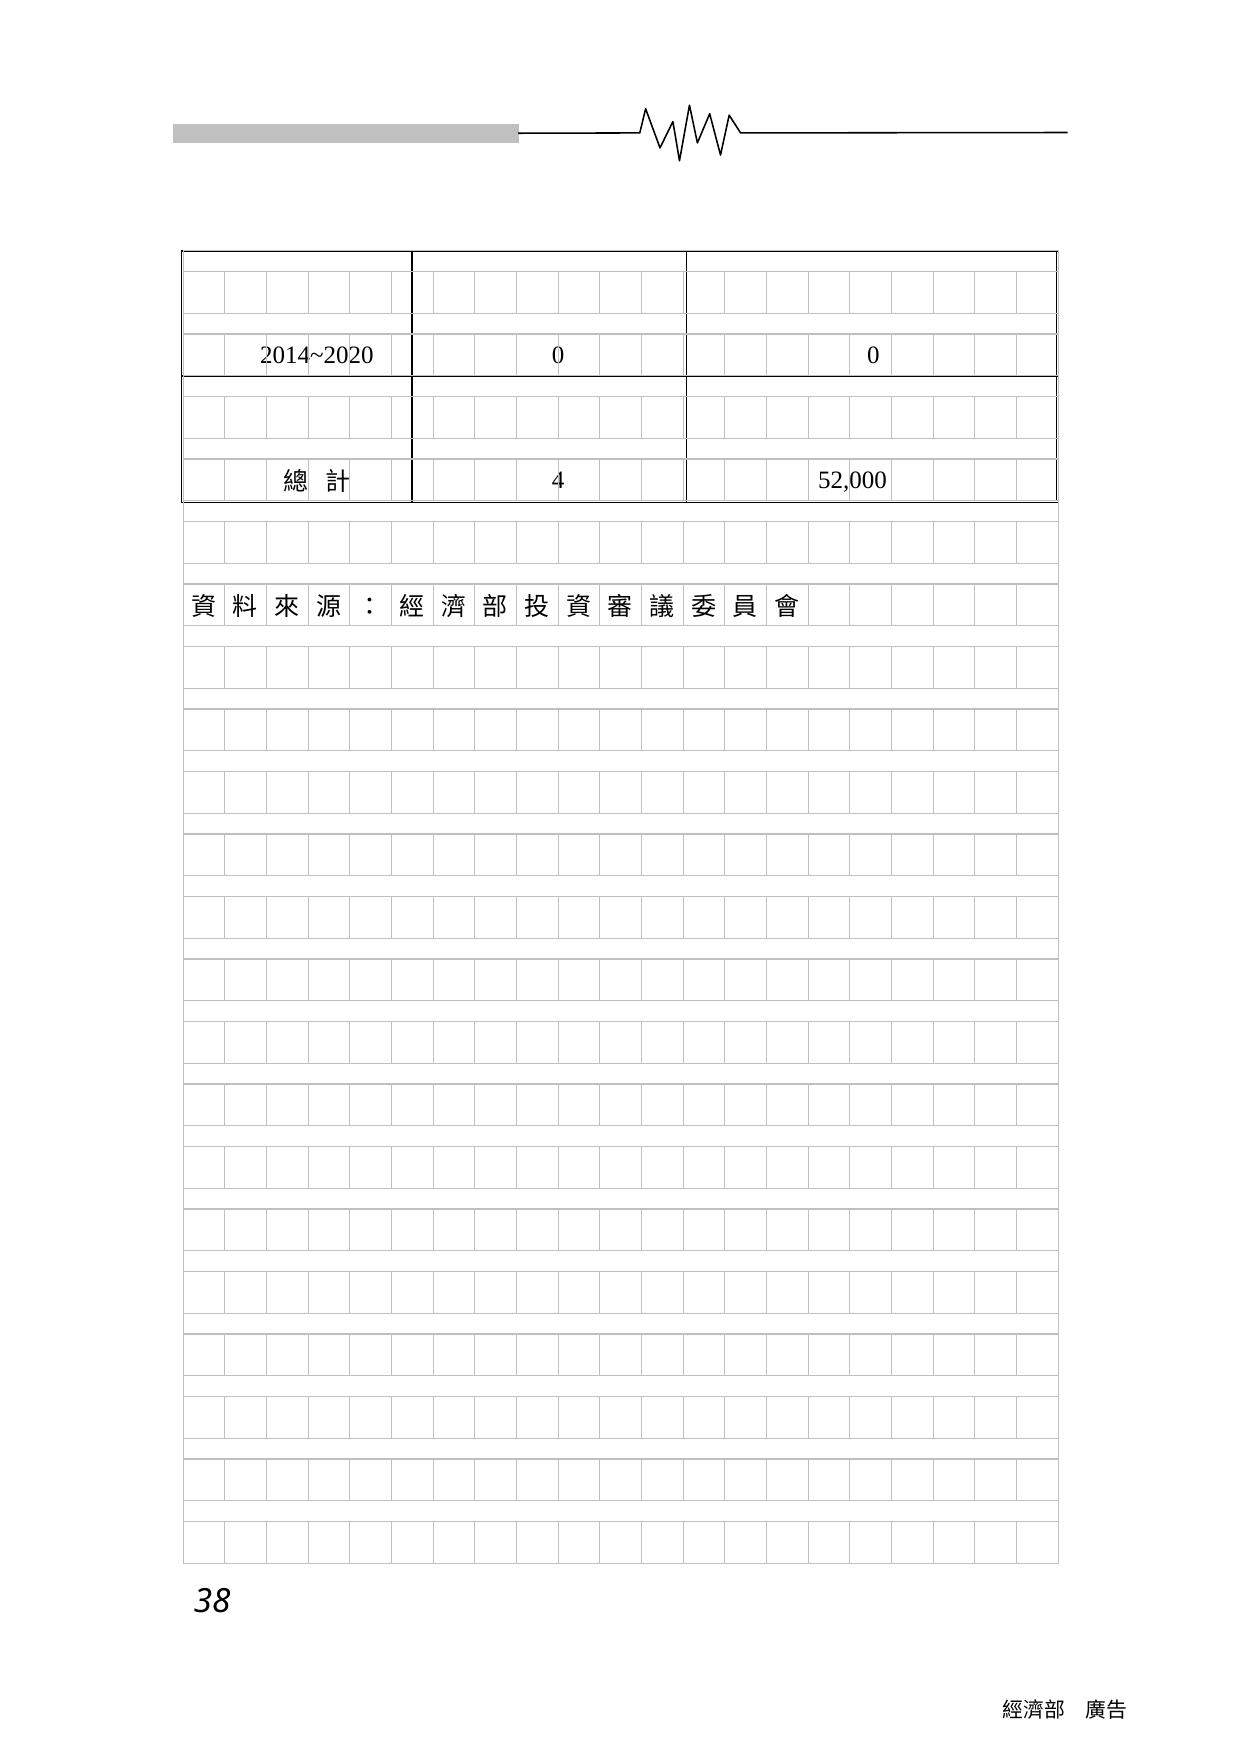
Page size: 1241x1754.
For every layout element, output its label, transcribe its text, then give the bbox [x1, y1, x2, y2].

table_cell [767, 335, 808, 375]
table_cell 0 [434, 335, 474, 375]
table_cell 4 [642, 397, 683, 438]
text 經濟部 廣告 [961, 1693, 1181, 1723]
table_cell 4 [434, 460, 474, 500]
table_cell [225, 460, 266, 500]
table_cell 52,000 [1017, 397, 1056, 438]
table_cell [392, 397, 411, 438]
text [184, 564, 1058, 583]
table_cell 0 [559, 335, 599, 375]
table_cell 4 [475, 397, 516, 438]
table_cell 0 [559, 272, 599, 313]
table_cell 52,000 [1017, 460, 1056, 500]
table_cell 2014~2020 [225, 335, 266, 375]
text ： [350, 585, 391, 625]
text 部 [475, 585, 516, 625]
table_cell 0 [413, 252, 686, 271]
table_cell [767, 272, 808, 313]
table_cell [725, 335, 766, 375]
table_cell 4 [413, 377, 686, 396]
table_cell 52,000 [687, 397, 724, 438]
text [809, 585, 849, 625]
table_cell 0 [517, 335, 558, 375]
text 濟 [434, 585, 474, 625]
table_cell 2014~2020 [225, 272, 266, 313]
text [850, 585, 891, 625]
table_cell [309, 397, 349, 438]
table_cell [934, 272, 974, 313]
table_cell 0 [517, 272, 558, 313]
table_cell 0 [413, 314, 686, 333]
table_cell [350, 460, 391, 500]
table_cell 52,000 [809, 460, 849, 500]
table_cell 4 [559, 460, 599, 500]
table_cell 2014~2020 [184, 272, 224, 313]
text 料 [225, 585, 266, 625]
table_cell 0 [642, 272, 683, 313]
table_cell [350, 397, 391, 438]
table_cell [184, 377, 411, 396]
table_cell 0 [850, 335, 891, 375]
table_cell 0 [600, 335, 641, 375]
table_cell 0 [475, 335, 516, 375]
table_cell [1017, 272, 1056, 313]
table_cell 2014~2020 [350, 335, 391, 375]
table_cell [809, 272, 849, 313]
table_cell 52,000 [934, 397, 974, 438]
text [975, 585, 1016, 625]
table_cell 2014~2020 [184, 252, 411, 271]
table_cell [725, 272, 766, 313]
text 委 [684, 585, 724, 625]
table_cell 4 [413, 439, 686, 458]
table_cell [184, 460, 224, 500]
table_cell [184, 397, 224, 438]
table_cell 2014~2020 [350, 272, 391, 313]
table_cell 2014~2020 [184, 335, 224, 375]
table_cell [184, 439, 411, 458]
table_cell 0 [413, 335, 433, 375]
table_cell [687, 314, 1056, 333]
table_cell 總 [267, 460, 308, 500]
table_cell 0 [413, 272, 433, 313]
text [946, 1685, 1196, 1754]
table_cell 52,000 [767, 397, 808, 438]
table_cell 2014~2020 [392, 272, 411, 313]
table_cell [687, 252, 1056, 271]
text 審 [600, 585, 641, 625]
text 員 [725, 585, 766, 625]
table_cell 52,000 [975, 397, 1016, 438]
table_cell [934, 335, 974, 375]
table_cell 52,000 [687, 439, 1056, 458]
table_cell 52,000 [892, 397, 933, 438]
text [892, 585, 933, 625]
table_cell 52,000 [809, 397, 849, 438]
text 來 [267, 585, 308, 625]
table_cell [809, 335, 849, 375]
table_cell 52,000 [687, 460, 724, 500]
table_cell 52,000 [850, 397, 891, 438]
table_cell 0 [475, 272, 516, 313]
table_cell [225, 397, 266, 438]
table_cell 52,000 [725, 397, 766, 438]
table_cell [1017, 335, 1056, 375]
table_cell 4 [434, 397, 474, 438]
table_cell 4 [642, 460, 683, 500]
table_cell [687, 272, 724, 313]
table_cell 2014~2020 [392, 335, 411, 375]
table_cell 4 [517, 460, 558, 500]
table_cell 4 [559, 397, 599, 438]
text 經 [392, 585, 433, 625]
text 源 [309, 585, 349, 625]
table_cell 4 [517, 397, 558, 438]
table_cell 4 [600, 397, 641, 438]
table_cell 2014~2020 [184, 314, 411, 333]
table_cell 4 [600, 460, 641, 500]
table_cell [975, 272, 1016, 313]
table_cell [850, 272, 891, 313]
table_cell 2014~2020 [267, 335, 308, 375]
table_cell 0 [600, 272, 641, 313]
table_cell 52,000 [850, 460, 891, 500]
table_cell 2014~2020 [267, 272, 308, 313]
table_cell 52,000 [934, 460, 974, 500]
table_cell [687, 335, 724, 375]
text 資 [559, 585, 599, 625]
text 會 [767, 585, 808, 625]
table_cell 52,000 [767, 460, 808, 500]
table_cell 計 [309, 460, 349, 500]
text [1017, 585, 1058, 625]
table_cell 2014~2020 [309, 272, 349, 313]
table_cell [392, 460, 411, 500]
table_cell 52,000 [975, 460, 1016, 500]
table_cell 52,000 [892, 460, 933, 500]
text 資 [184, 585, 224, 625]
table_cell 52,000 [687, 377, 1056, 396]
table_cell [892, 335, 933, 375]
table_cell 0 [642, 335, 683, 375]
text 議 [642, 585, 683, 625]
table_cell [892, 272, 933, 313]
table_cell 4 [413, 460, 433, 500]
table_cell [975, 335, 1016, 375]
text 投 [517, 585, 558, 625]
table_cell 0 [434, 272, 474, 313]
table_cell [267, 397, 308, 438]
table_cell 4 [475, 460, 516, 500]
text [934, 585, 974, 625]
table_cell 52,000 [725, 460, 766, 500]
table_cell 4 [413, 397, 433, 438]
table_cell 2014~2020 [309, 335, 349, 375]
